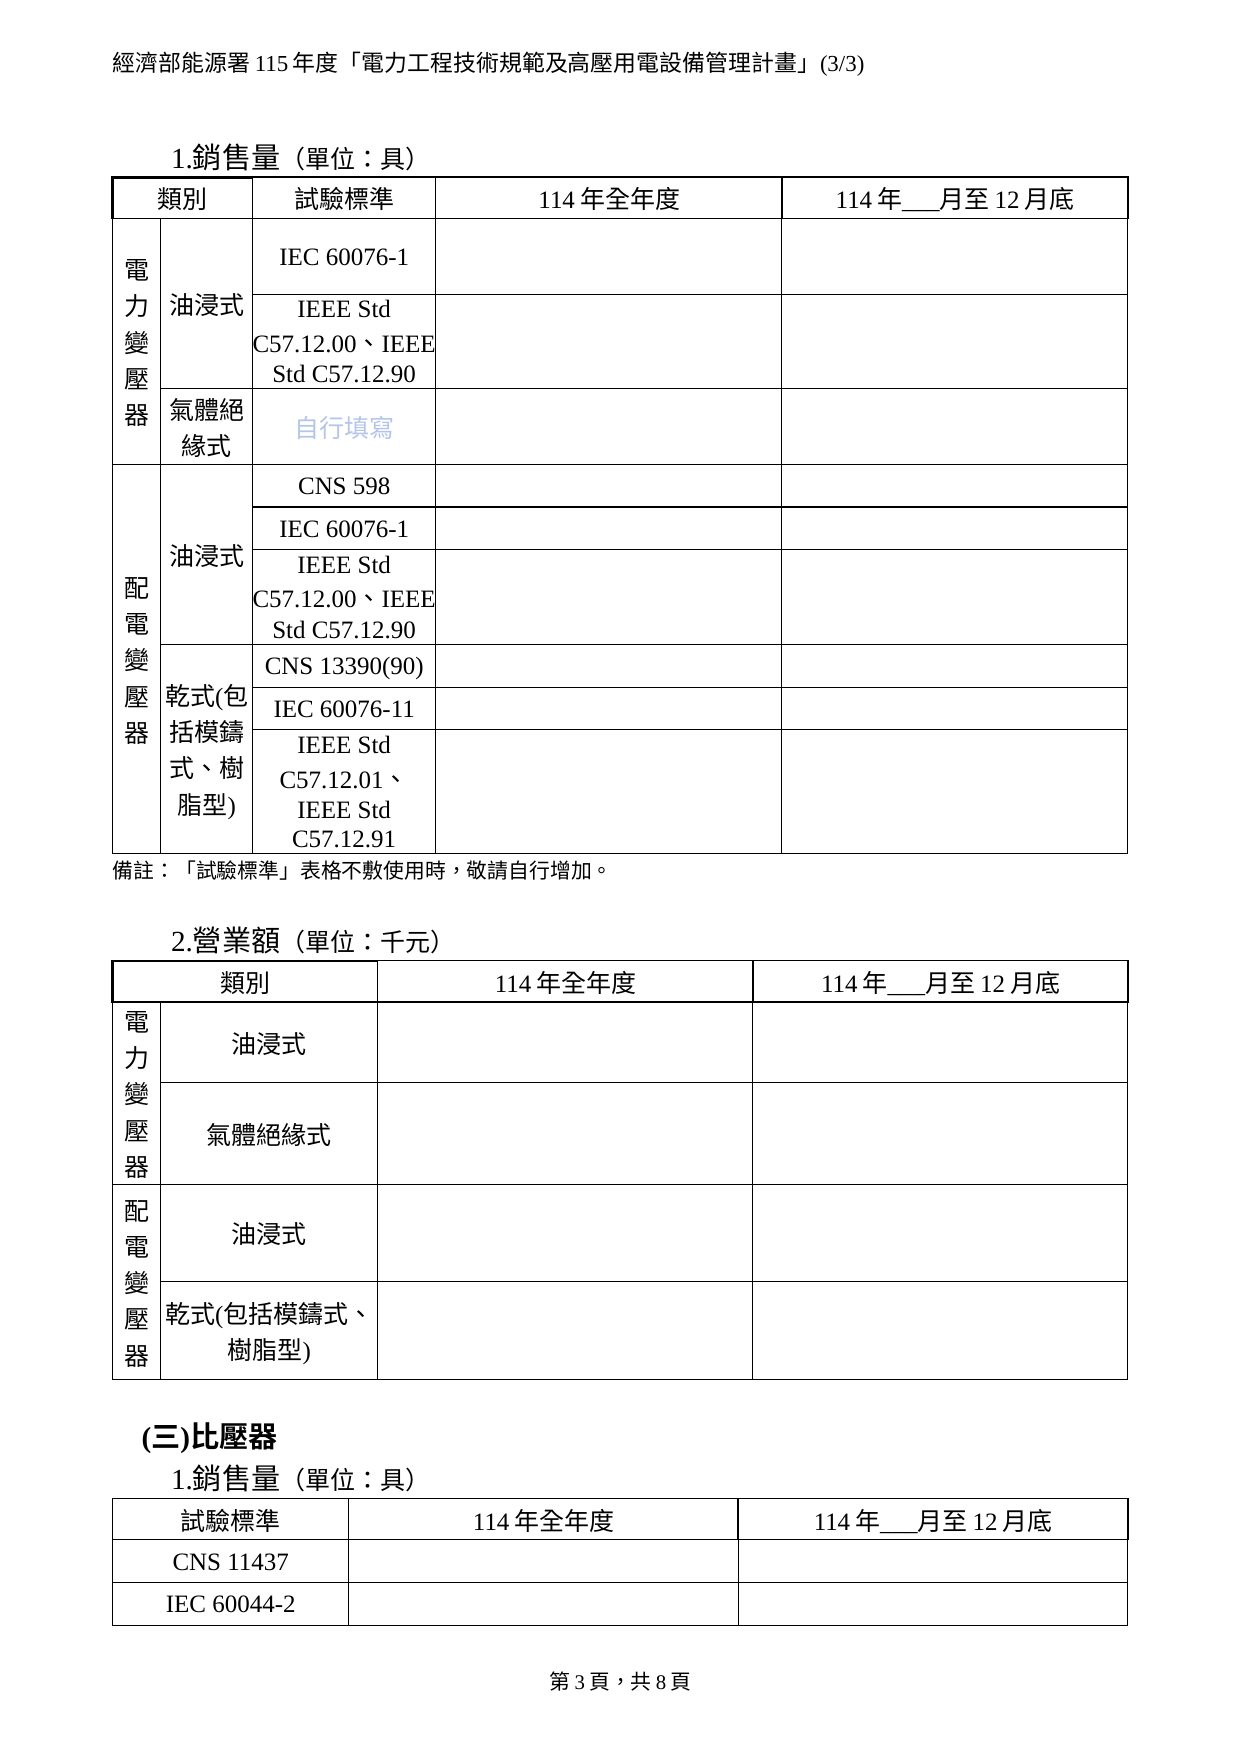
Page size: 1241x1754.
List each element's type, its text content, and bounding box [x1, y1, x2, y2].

text (三)比壓器 [112, 1413, 1128, 1456]
table_cell [436, 295, 781, 388]
table_cell 油浸式 [161, 1003, 377, 1082]
table_header 114年___月至12月底 [783, 178, 1127, 218]
table_header 類別 [114, 962, 377, 1001]
table_cell IEC 60076-1 [253, 219, 435, 293]
table_cell [436, 688, 781, 729]
table_cell 配電變壓器 [113, 465, 160, 853]
table_cell CNS 598 [253, 465, 435, 506]
table_cell [378, 1083, 752, 1184]
table_cell 電力變壓器 [113, 219, 160, 464]
text 備註：「試驗標準」表格不敷使用時，敬請自行增加。 [112, 854, 1128, 884]
table_cell [782, 688, 1127, 729]
text 2.營業額（單位：千元） [112, 918, 1128, 960]
table_cell [739, 1540, 1127, 1582]
table_cell [753, 1185, 1127, 1281]
table_cell 乾式(包括模鑄式、樹脂型) [161, 1282, 377, 1379]
table_header 114年___月至12月底 [754, 961, 1127, 1001]
table_cell 油浸式 [161, 219, 252, 388]
table_cell [436, 465, 781, 506]
table_header 試驗標準 [113, 1499, 348, 1539]
table_cell 氣體絕緣式 [161, 389, 252, 464]
table_cell [753, 1083, 1127, 1184]
table_cell [436, 508, 781, 549]
table_cell [349, 1540, 738, 1582]
table_cell [782, 645, 1127, 687]
table_cell [436, 645, 781, 687]
table_cell IEEE Std C57.12.01、 IEEE Std C57.12.91 [253, 730, 435, 853]
table_cell [782, 389, 1127, 464]
table_cell [378, 1282, 752, 1379]
table_cell [782, 550, 1127, 644]
table_cell [782, 508, 1127, 549]
table_cell IEC 60044-2 [113, 1583, 348, 1625]
table_cell [378, 1003, 752, 1082]
table_cell [782, 295, 1127, 388]
table_header 114年全年度 [349, 1499, 737, 1539]
table_cell [782, 219, 1127, 293]
table_cell [753, 1003, 1127, 1082]
table_cell [782, 730, 1127, 853]
table_cell IEC 60076-1 [253, 508, 435, 549]
table_cell IEEE Std C57.12.00、IEEE Std C57.12.90 [253, 295, 435, 388]
table_cell [782, 465, 1127, 506]
table_cell 氣體絕緣式 [161, 1083, 377, 1184]
table_cell IEC 60076-11 [253, 688, 435, 729]
table_header 114年全年度 [378, 961, 752, 1001]
table_cell [378, 1185, 752, 1281]
table_cell 配電變壓器 [113, 1185, 160, 1379]
text 1.銷售量（單位：具） [112, 134, 1128, 176]
table_cell [349, 1583, 738, 1625]
table_header 類別 [114, 179, 252, 218]
text 1.銷售量（單位：具） [112, 1456, 1128, 1498]
table_cell [753, 1282, 1127, 1379]
table_cell 油浸式 [161, 465, 252, 644]
table_header 114年全年度 [436, 178, 781, 218]
table_cell [436, 550, 781, 644]
table_cell [436, 730, 781, 853]
table_cell 自行填寫 [253, 389, 435, 464]
table_cell CNS 11437 [113, 1540, 348, 1582]
table_cell 電力變壓器 [113, 1003, 160, 1184]
table_header 試驗標準 [253, 178, 435, 218]
table_cell [739, 1583, 1127, 1625]
table_cell IEEE Std C57.12.00、IEEE Std C57.12.90 [253, 550, 435, 644]
table_cell [436, 389, 781, 464]
table_header 114年___月至12月底 [739, 1499, 1127, 1539]
table_cell CNS 13390(90) [253, 645, 435, 687]
table_cell 乾式(包括模鑄式、樹脂型) [161, 645, 252, 853]
table_cell 油浸式 [161, 1185, 377, 1281]
table_cell [436, 219, 781, 293]
